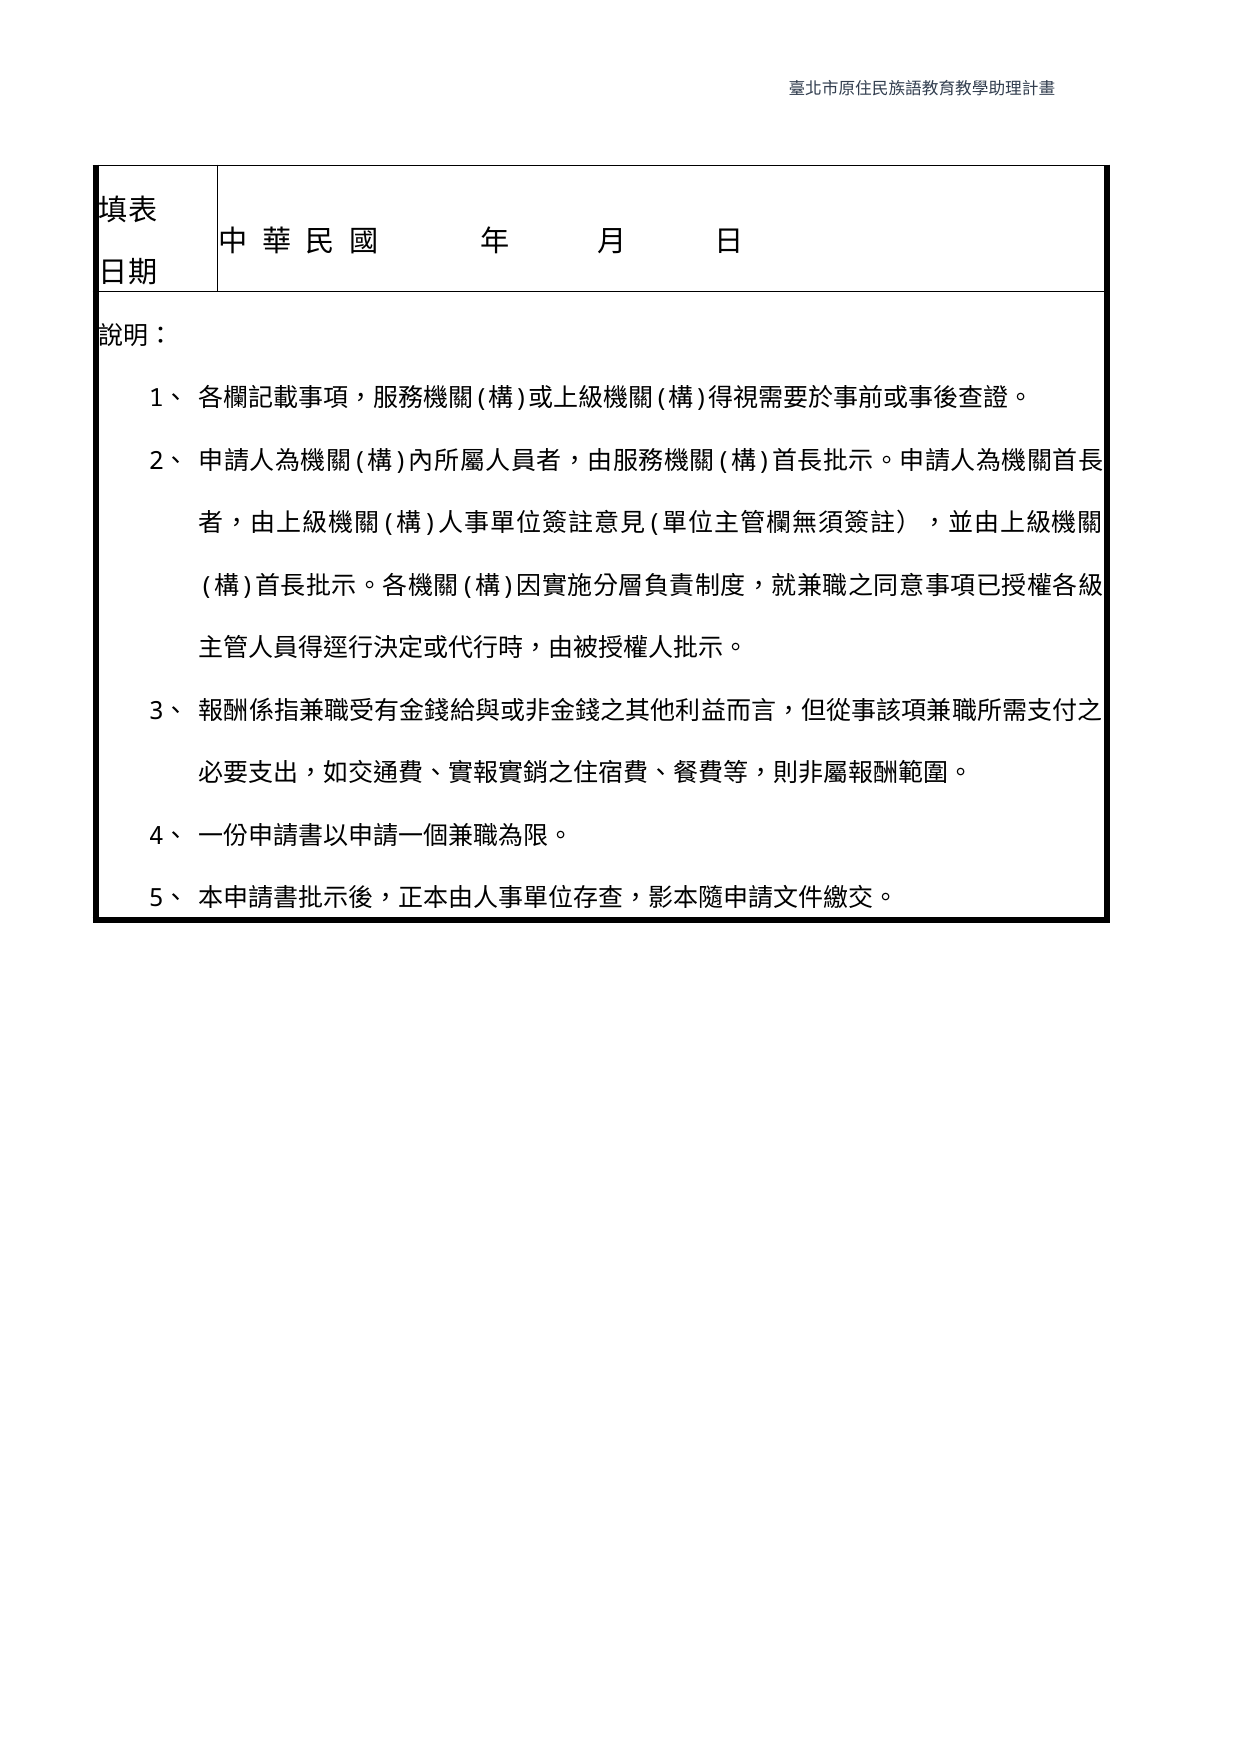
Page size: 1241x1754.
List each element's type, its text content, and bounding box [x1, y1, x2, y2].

table_cell 中 華 民 國 年 月 日 [218, 166, 1104, 291]
table_cell 說明： 各欄記載事項，服務機關(構)或上級機關(構)得視需要於事前或事後查證。 申請人為機關(構)內所屬人員者，由服務機關(構)首長批示。申請人為機關首長者，由上級機關(構)人事單位簽註意見(單位主管欄無須簽註），並由上級機關(構)首長批示。各機關(構)因實施分層負責制度，就兼職之同意事項已授權各級主管人員得逕行決定或代行時，由被授權人批示。 報酬係指兼職受有金錢給與或非金錢之其他利益而言，但從事該項兼職所需支付之必要支出，如交通費、實報實銷之住宿費、餐費等，則非屬報酬範圍。 一份申請書以申請一個兼職為限。 本申請書批示後，正本由人事單位存查，影本隨申請文件繳交。 [99, 292, 1104, 917]
table_cell 填表 日期 [99, 166, 217, 291]
